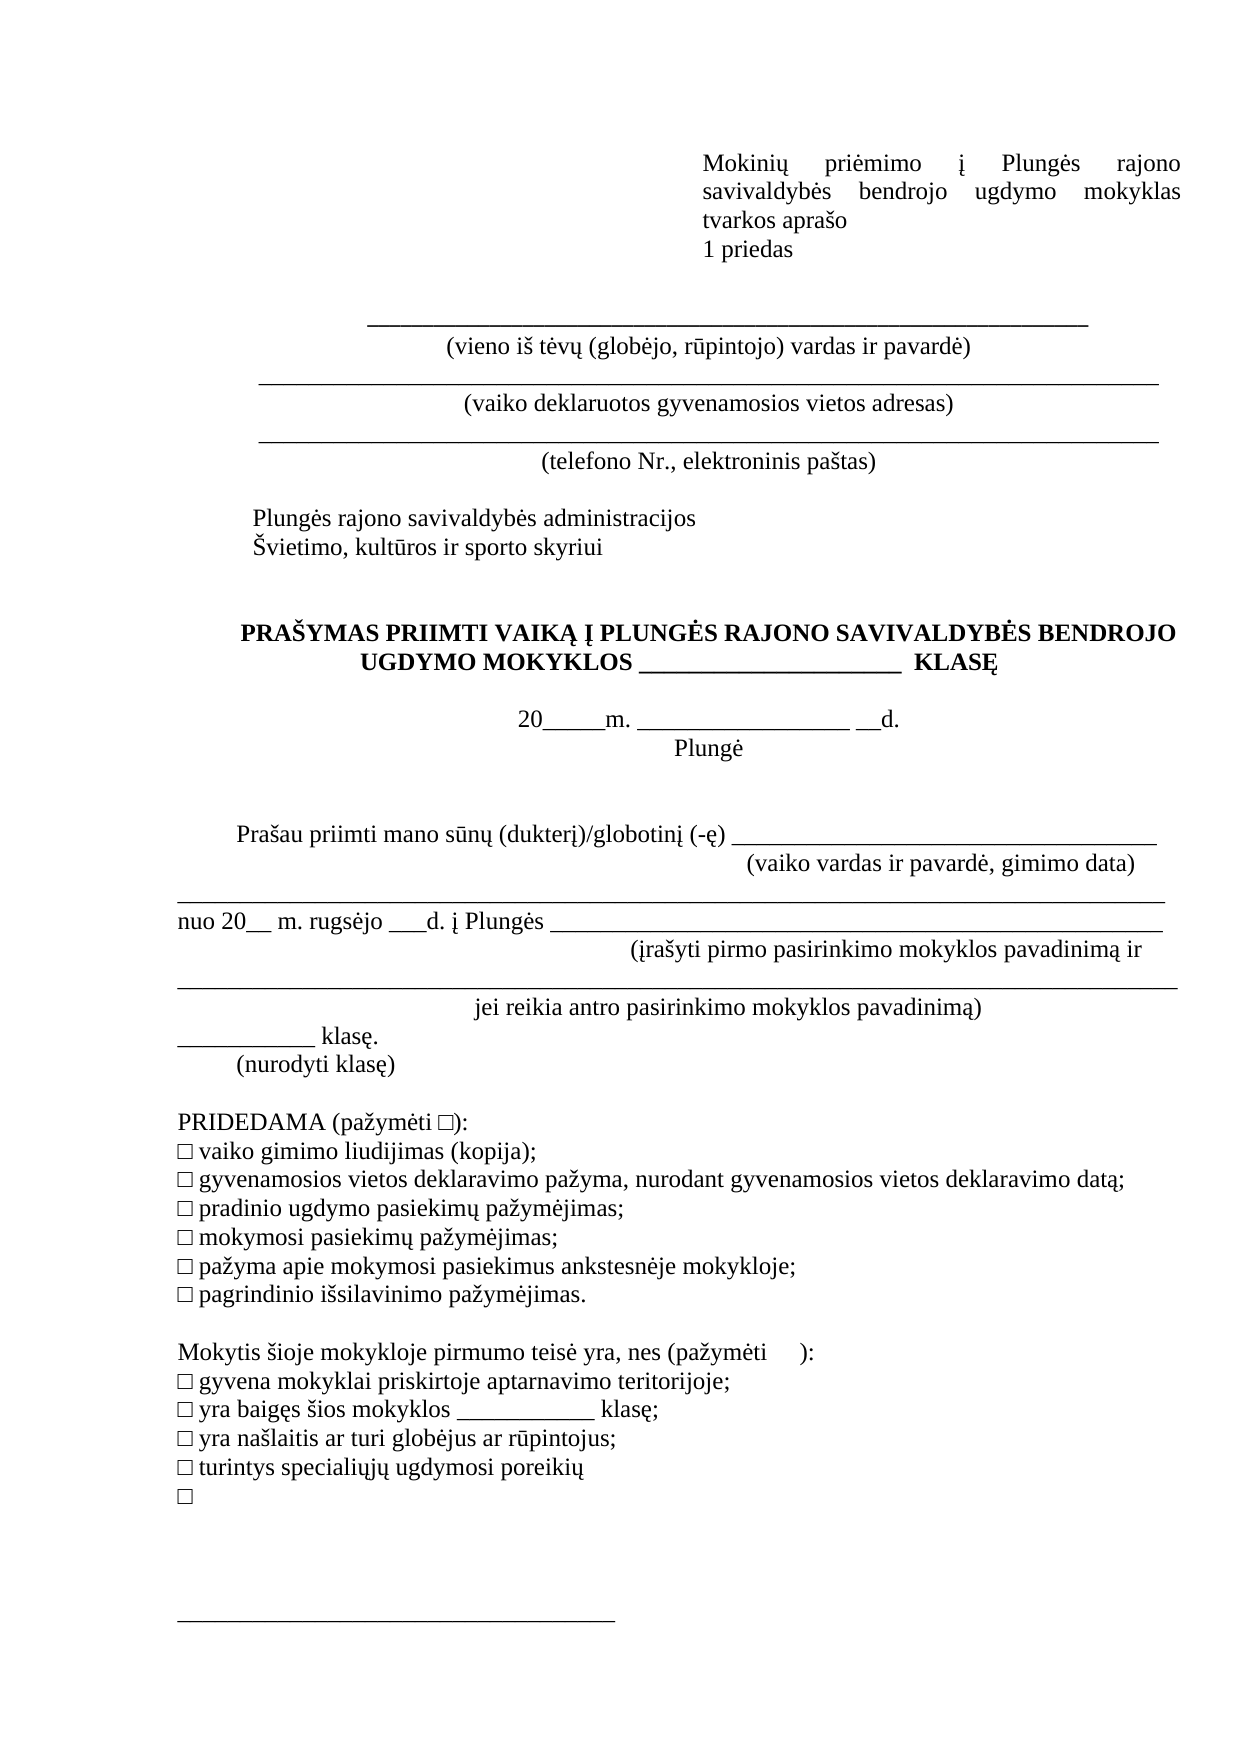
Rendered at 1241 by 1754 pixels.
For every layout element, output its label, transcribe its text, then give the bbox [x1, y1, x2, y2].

text □ pažyma apie mokymosi pasiekimus ankstesnėje mokykloje; [177, 1251, 1181, 1279]
text Mokinių priėmimo į Plungės rajono savivaldybės bendrojo ugdymo mokyklas tvarkos aprašo [702, 148, 1181, 234]
text □ vaiko gimimo liudijimas (kopija); [177, 1136, 1181, 1164]
text Švietimo, kultūros ir sporto skyriui [177, 532, 1181, 561]
text PRAŠYMAS PRIIMTI VAIKĄ Į PLUNGĖS RAJONO SAVIVALDYBĖS BENDROJO UGDYMO MOKYKLOS _____________________ KLASĘ [177, 618, 1181, 676]
text □ pagrindinio išsilavinimo pažymėjimas. [177, 1279, 1181, 1308]
text ________________________________________________________________________________ [177, 963, 1181, 992]
text (vaiko deklaruotos gyvenamosios vietos adresas) [177, 388, 1181, 417]
text Plungė [177, 733, 1181, 762]
text (vieno iš tėvų (globėjo, rūpintojo) vardas ir pavardė) [177, 331, 1181, 359]
text Prašau priimti mano sūnų (dukterį)/globotinį (-ę) __________________________________ [177, 819, 1181, 848]
text 20_____m. _________________ __d. [177, 704, 1181, 733]
text nuo 20__ m. rugsėjo ___d. į Plungės _________________________________________________ [177, 906, 1181, 934]
text (įrašyti pirmo pasirinkimo mokyklos pavadinimą ir [177, 934, 1181, 963]
text jei reikia antro pasirinkimo mokyklos pavadinimą) [177, 992, 1181, 1021]
text (vaiko vardas ir pavardė, gimimo data) [177, 848, 1181, 877]
text _______________________________________________________________________________ [177, 877, 1181, 906]
text □ yra baigęs šios mokyklos ___________ klasę; [177, 1394, 1181, 1423]
text ___________ klasę. [177, 1021, 1181, 1049]
text 1 priedas [702, 234, 1181, 263]
text ________________________________________________________________________ [177, 417, 1181, 446]
text _________________________________________________________________ [177, 297, 1181, 331]
text □ [177, 1481, 1181, 1509]
text Mokytis šioje mokykloje pirmumo teisė yra, nes (pažymėti  ): [177, 1337, 1181, 1366]
text □ pradinio ugdymo pasiekimų pažymėjimas; [177, 1193, 1181, 1222]
text □ gyvena mokyklai priskirtoje aptarnavimo teritorijoje; [177, 1366, 1181, 1394]
text □ yra našlaitis ar turi globėjus ar rūpintojus; [177, 1423, 1181, 1452]
text (telefono Nr., elektroninis paštas) [177, 446, 1181, 474]
text □ gyvenamosios vietos deklaravimo pažyma, nurodant gyvenamosios vietos deklaravimo datą; [177, 1164, 1181, 1193]
text ________________________________________________________________________ [177, 359, 1181, 388]
text ___________________________________ [177, 1596, 1181, 1624]
text □ mokymosi pasiekimų pažymėjimas; [177, 1222, 1181, 1251]
text (nurodyti klasę) [177, 1049, 1181, 1078]
text □ turintys specialiųjų ugdymosi poreikių [177, 1452, 1181, 1481]
text Plungės rajono savivaldybės administracijos [177, 503, 1181, 532]
text PRIDEDAMA (pažymėti □): [177, 1107, 1181, 1136]
